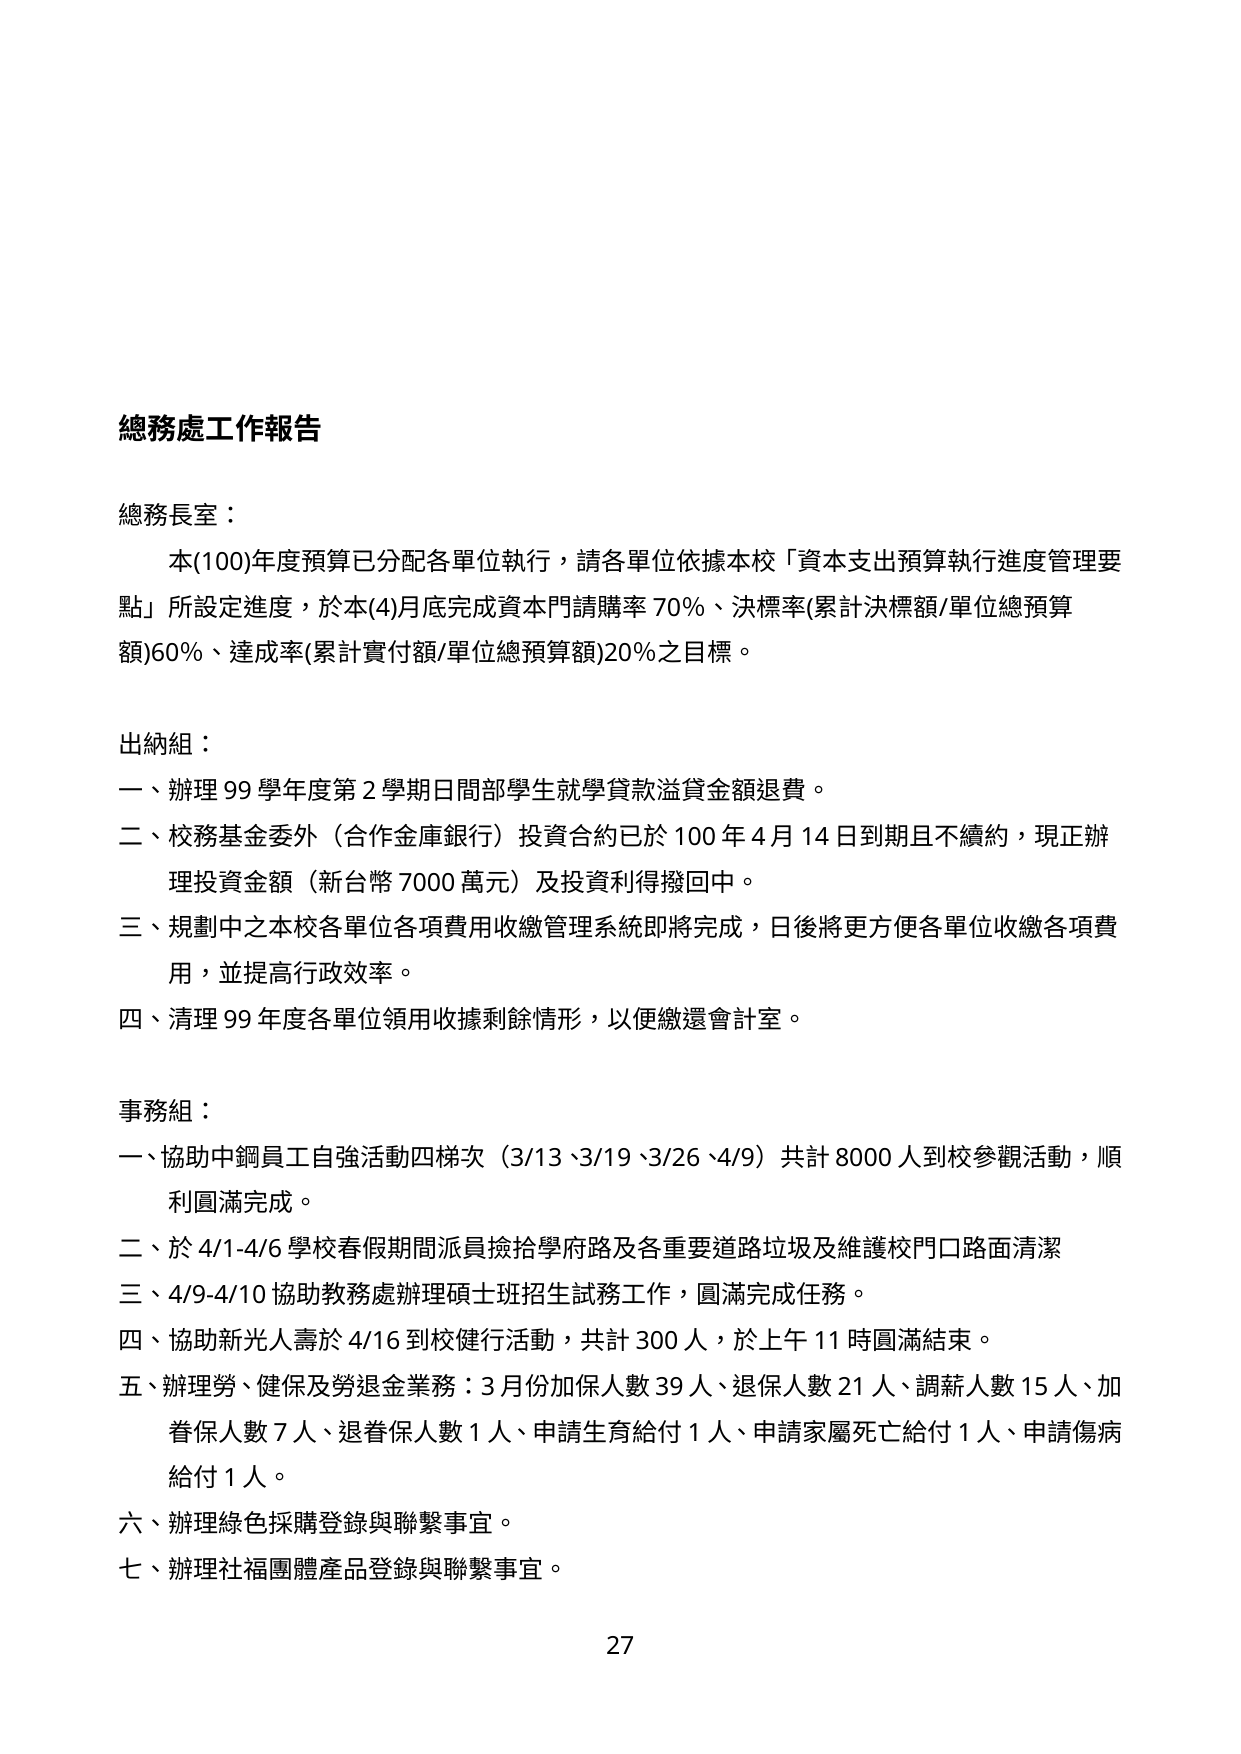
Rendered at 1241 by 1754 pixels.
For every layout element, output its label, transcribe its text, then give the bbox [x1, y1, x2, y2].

text 本(100)年度預算已分配各單位執行，請各單位依據本校「資本支出預算執行進度管理要點」所設定進度，於本(4)月底完成資本門請購率70％、決標率(累計決標額/單位總預算額)60％、達成率(累計實付額/單位總預算額)20％之目標。 [118, 533, 1122, 671]
text 三、4/9-4/10協助教務處辦理碩士班招生試務工作，圓滿完成任務。 [118, 1267, 1122, 1313]
text 七、辦理社福團體產品登錄與聯繫事宜。 [118, 1542, 1122, 1588]
text 一、辦理99學年度第2學期日間部學生就學貸款溢貸金額退費。 [118, 763, 1122, 808]
text 五、辦理勞、健保及勞退金業務：3月份加保人數39人、退保人數21人、調薪人數15人、加眷保人數7人、退眷保人數1人、申請生育給付1人、申請家屬死亡給付1人、申請傷病給付1人。 [118, 1358, 1122, 1496]
text 三、規劃中之本校各單位各項費用收繳管理系統即將完成，日後將更方便各單位收繳各項費用，並提高行政效率。 [118, 900, 1122, 992]
text 總務長室： [118, 488, 1122, 533]
text 出納組： [118, 717, 1122, 763]
text 四、協助新光人壽於4/16到校健行活動，共計300人，於上午11時圓滿結束。 [118, 1313, 1122, 1358]
text 六、辦理綠色採購登錄與聯繫事宜。 [118, 1496, 1122, 1542]
text 一、協助中鋼員工自強活動四梯次（3/13、3/19、3/26、4/9）共計8000人到校參觀活動，順利圓滿完成。 [118, 1129, 1122, 1221]
text 二、校務基金委外（合作金庫銀行）投資合約已於100年4月14日到期且不續約，現正辦理投資金額（新台幣7000萬元）及投資利得撥回中。 [118, 808, 1122, 900]
text 二、於4/1-4/6學校春假期間派員撿拾學府路及各重要道路垃圾及維護校門口路面清潔 [118, 1221, 1122, 1267]
text 事務組： [118, 1083, 1122, 1129]
text 四、清理99年度各單位領用收據剩餘情形，以便繳還會計室。 [118, 992, 1122, 1038]
text 總務處工作報告 [118, 406, 1122, 448]
